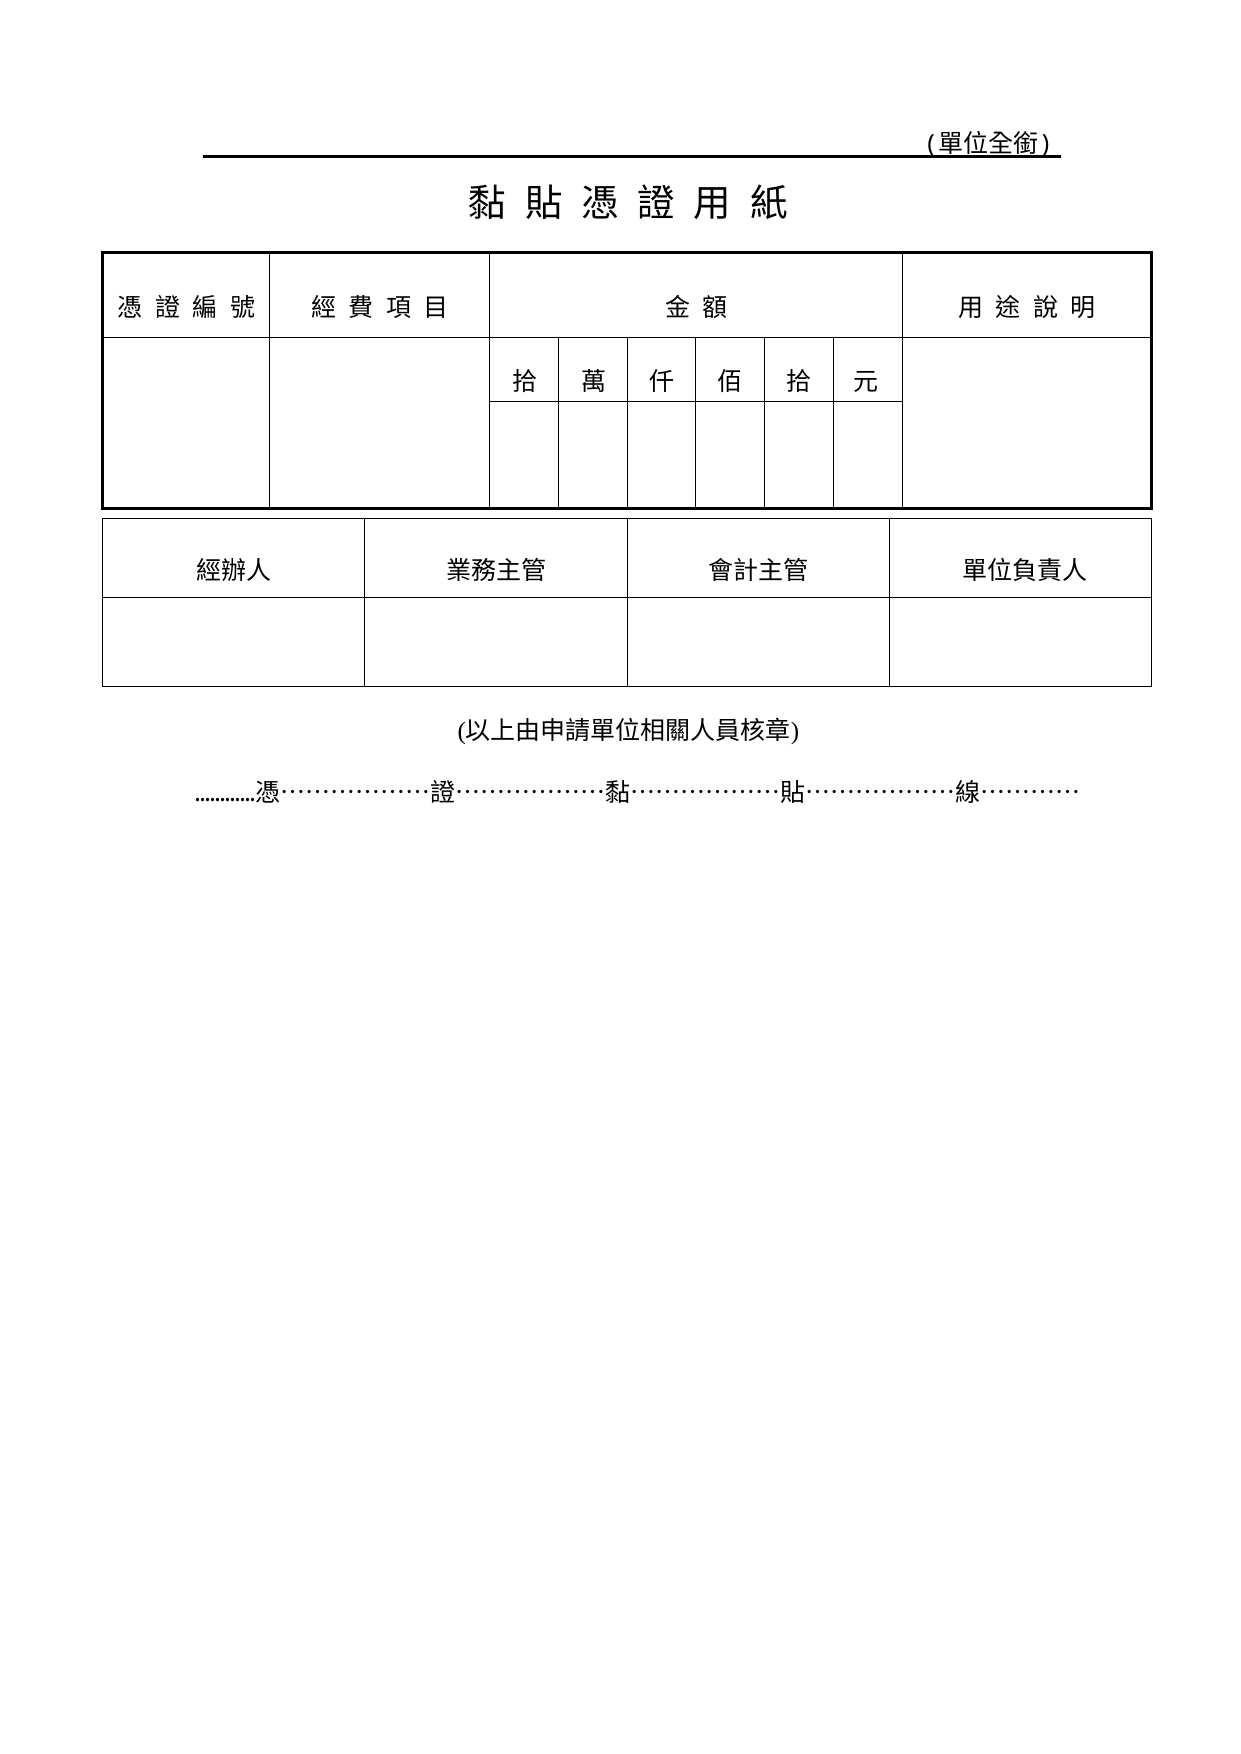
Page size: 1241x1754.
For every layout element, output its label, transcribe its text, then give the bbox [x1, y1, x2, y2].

table_cell 萬 [559, 338, 627, 401]
table_cell [490, 402, 558, 507]
table_cell [903, 338, 1150, 507]
table_cell 元 [834, 338, 902, 401]
table_cell [559, 402, 627, 507]
table_cell [103, 510, 1151, 518]
table_header 金 額 [490, 254, 902, 337]
table_cell [1152, 597, 1156, 686]
table_cell [834, 402, 902, 507]
table_cell [270, 338, 489, 507]
text …………憑………………證………………黏………………貼………………線………… [94, 749, 1181, 812]
table_cell 業務主管 [365, 519, 627, 597]
table_cell 拾 [490, 338, 558, 401]
table_cell 單位負責人 [890, 519, 1151, 597]
table_cell [104, 338, 269, 507]
text (單位全銜) [75, 96, 1181, 158]
table_cell 拾 [765, 338, 833, 401]
table_cell [890, 598, 1151, 686]
table_cell 仟 [628, 338, 695, 401]
table_cell [765, 402, 833, 507]
text (以上由申請單位相關人員核章) [75, 687, 1181, 749]
text 黏 貼 憑 證 用 紙 [75, 158, 1181, 221]
table_cell [628, 402, 695, 507]
table_cell [1151, 507, 1156, 518]
table_cell [365, 598, 627, 686]
table_cell [696, 402, 764, 507]
table_cell [103, 598, 364, 686]
table_cell 會計主管 [628, 519, 889, 597]
table_cell 經辦人 [103, 519, 364, 597]
table_cell [1152, 518, 1156, 597]
table_cell [628, 598, 889, 686]
table_header 經 費 項 目 [270, 254, 489, 337]
table_cell 佰 [696, 338, 764, 401]
table_header 用 途 說 明 [903, 254, 1150, 337]
table_header 憑 證 編 號 [104, 254, 269, 337]
